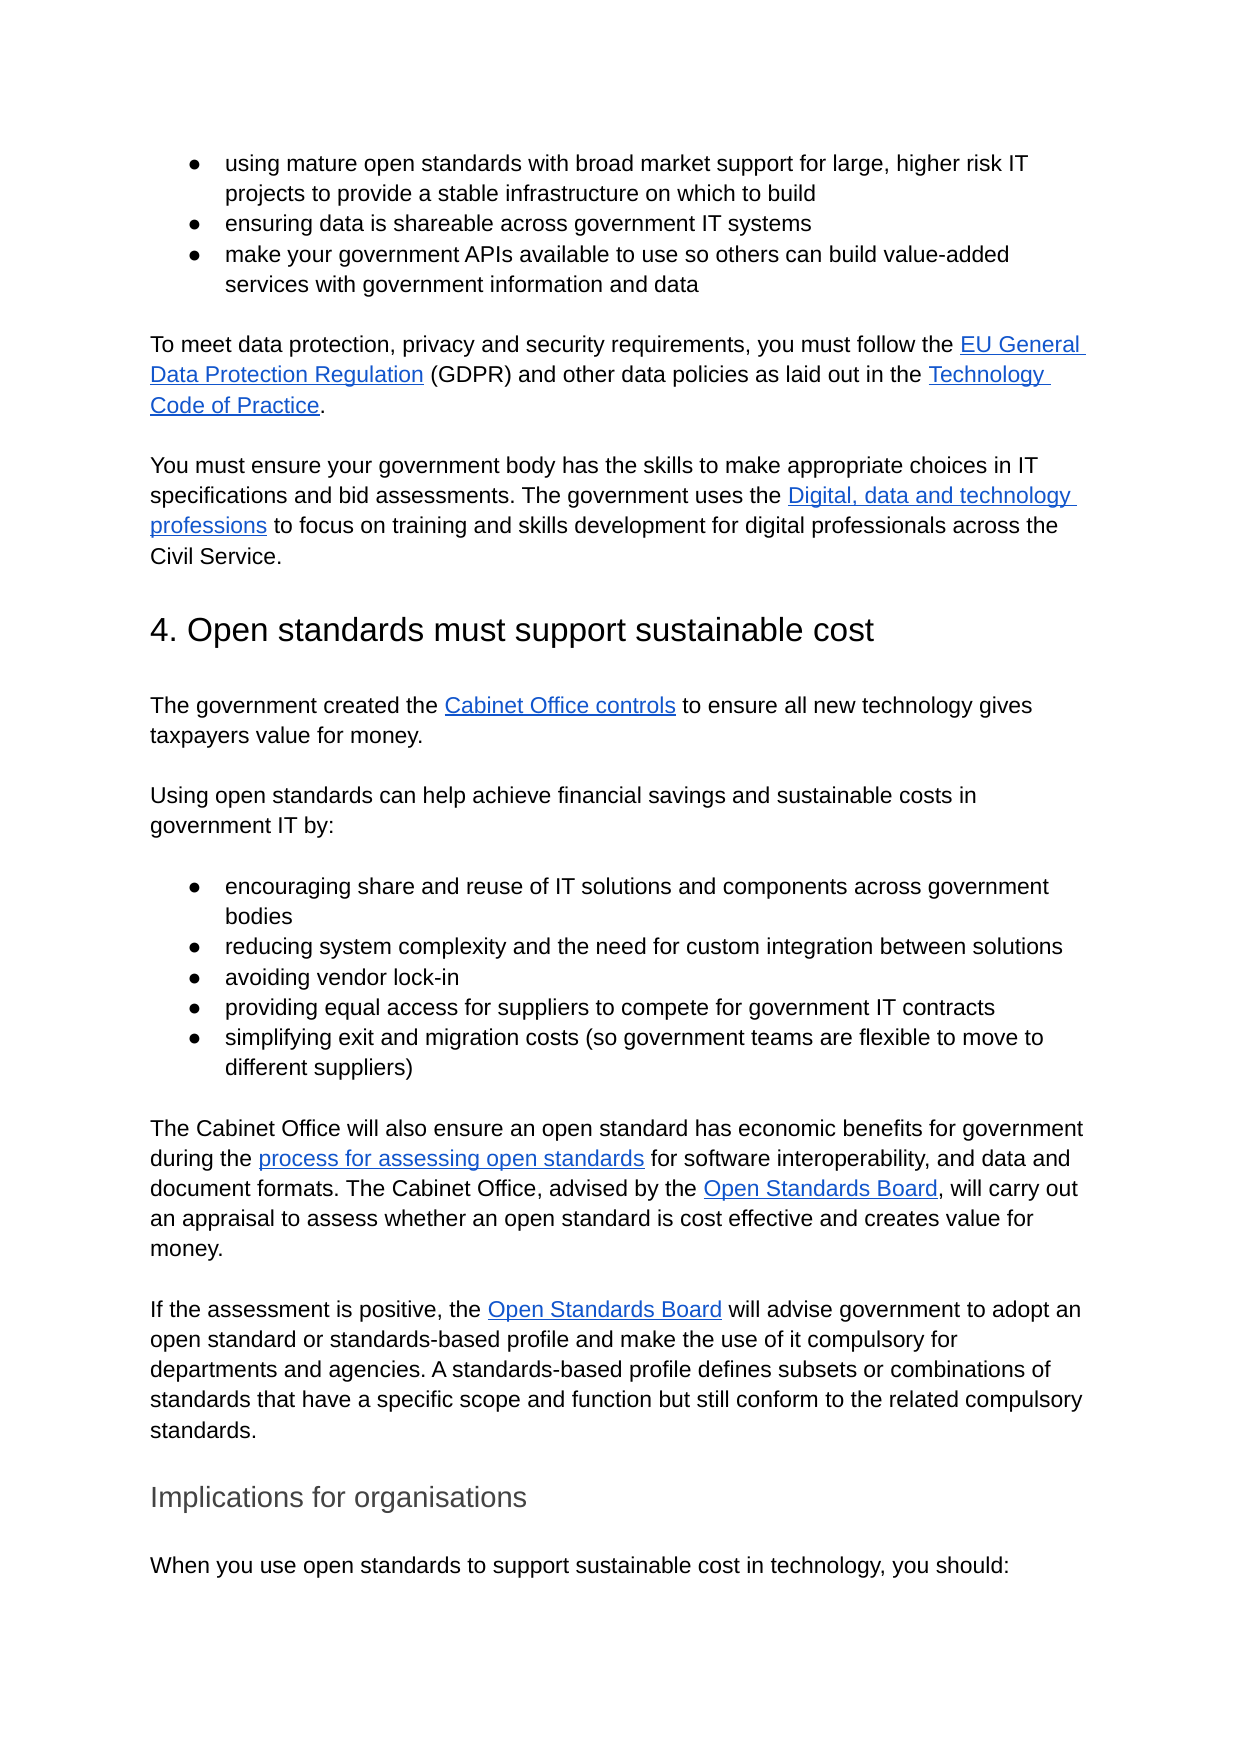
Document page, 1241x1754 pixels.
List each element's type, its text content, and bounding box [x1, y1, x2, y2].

list reducing system complexity and the need for custom integration between solutions [187, 933, 1090, 959]
list avoiding vendor lock-in [187, 963, 1090, 990]
text If the assessment is positive, the Open Standards Board will advise government to adopt an open standard or standards-based profile and make the use of it compulsory for departments and agencies. A standards-based profile defines subsets or combinations of standards that have a specific scope and function but still conform to the related compulsory standards. [150, 1296, 1090, 1443]
subtitle 4. Open standards must support sustainable cost [150, 610, 1090, 649]
list using mature open standards with broad market support for large, higher risk IT projects to provide a stable infrastructure on which to build [187, 150, 1090, 207]
text To meet data protection, privacy and security requirements, you must follow the EU General Data Protection Regulation (GDPR) and other data policies as laid out in the Technology Code of Practice. [150, 331, 1090, 418]
text Using open standards can help achieve financial savings and sustainable costs in government IT by: [150, 782, 1090, 839]
text You must ensure your government body has the skills to make appropriate choices in IT specifications and bid assessments. The government uses the Digital, data and technology professions to focus on training and skills development for digital professionals across the Civil Service. [150, 452, 1090, 569]
text The government created the Cabinet Office controls to ensure all new technology gives taxpayers value for money. [150, 692, 1090, 748]
subtitle Implications for organisations [150, 1480, 1090, 1514]
text The Cabinet Office will also ensure an open standard has economic benefits for government during the process for assessing open standards for software interoperability, and data and document formats. The Cabinet Office, advised by the Open Standards Board, will carry out an appraisal to assess whether an open standard is cost effective and creates value for money. [150, 1114, 1090, 1262]
list providing equal access for suppliers to compete for government IT contracts [187, 994, 1090, 1020]
list simplifying exit and migration costs (so government teams are flexible to move to different suppliers) [187, 1024, 1090, 1080]
list make your government APIs available to use so others can build value-added services with government information and data [187, 241, 1090, 297]
list ensuring data is shareable across government IT systems [187, 210, 1090, 237]
text When you use open standards to support sustainable cost in technology, you should: [150, 1552, 1090, 1578]
list encouraging share and reuse of IT solutions and components across government bodies [187, 873, 1090, 929]
